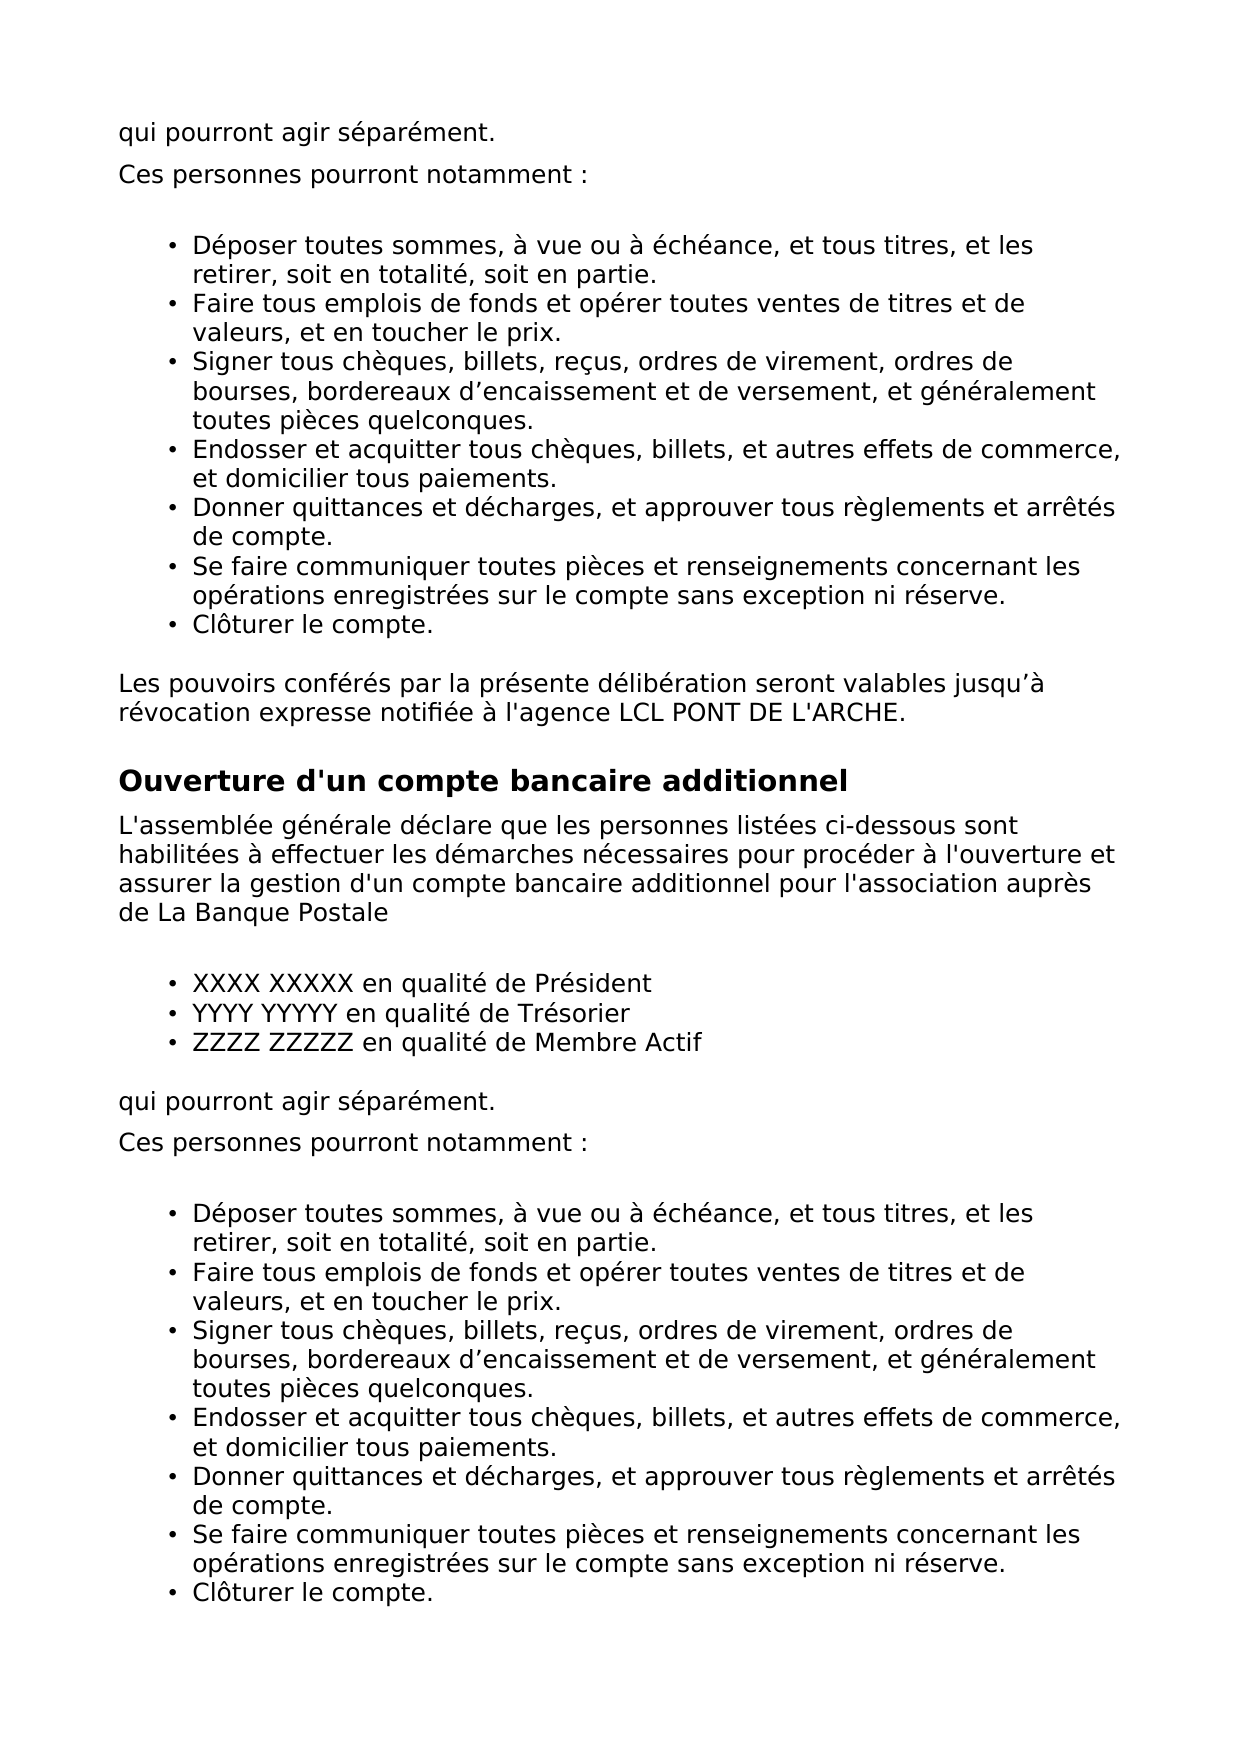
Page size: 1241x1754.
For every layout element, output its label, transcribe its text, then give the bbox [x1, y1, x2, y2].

list Faire tous emplois de fonds et opérer toutes ventes de titres et de valeurs, et en toucher le prix. [177, 289, 1122, 348]
list Donner quittances et décharges, et approuver tous règlements et arrêtés de compte. [177, 493, 1122, 552]
text Ces personnes pourront notamment : [118, 1128, 1122, 1157]
list Faire tous emplois de fonds et opérer toutes ventes de titres et de valeurs, et en toucher le prix. [177, 1258, 1122, 1316]
list Donner quittances et décharges, et approuver tous règlements et arrêtés de compte. [177, 1462, 1122, 1520]
text L'assemblée générale déclare que les personnes listées ci-dessous sont habilitées à effectuer les démarches nécessaires pour procéder à l'ouverture et assurer la gestion d'un compte bancaire additionnel pour l'association auprès de La Banque Postale [118, 811, 1122, 928]
text Les pouvoirs conférés par la présente délibération seront valables jusqu’à révocation expresse notifiée à l'agence LCL PONT DE L'ARCHE. [118, 669, 1122, 727]
list XXXX XXXXX en qualité de Président [177, 970, 1122, 999]
list ZZZZ ZZZZZ en qualité de Membre Actif [177, 1028, 1122, 1057]
text Ces personnes pourront notamment : [118, 160, 1122, 189]
list Se faire communiquer toutes pièces et renseignements concernant les opérations enregistrées sur le compte sans exception ni réserve. [177, 1520, 1122, 1579]
list Déposer toutes sommes, à vue ou à échéance, et tous titres, et les retirer, soit en totalité, soit en partie. [177, 1199, 1122, 1258]
subtitle Ouverture d'un compte bancaire additionnel [118, 764, 1122, 798]
list Clôturer le compte. [177, 610, 1122, 639]
list Clôturer le compte. [177, 1579, 1122, 1608]
text qui pourront agir séparément. [118, 118, 1122, 147]
list Déposer toutes sommes, à vue ou à échéance, et tous titres, et les retirer, soit en totalité, soit en partie. [177, 231, 1122, 289]
list Signer tous chèques, billets, reçus, ordres de virement, ordres de bourses, bordereaux d’encaissement et de versement, et généralement toutes pièces quelconques. [177, 1316, 1122, 1404]
list YYYY YYYYY en qualité de Trésorier [177, 999, 1122, 1028]
text qui pourront agir séparément. [118, 1087, 1122, 1116]
list Se faire communiquer toutes pièces et renseignements concernant les opérations enregistrées sur le compte sans exception ni réserve. [177, 552, 1122, 610]
list Endosser et acquitter tous chèques, billets, et autres effets de commerce, et domicilier tous paiements. [177, 435, 1122, 493]
list Endosser et acquitter tous chèques, billets, et autres effets de commerce, et domicilier tous paiements. [177, 1404, 1122, 1462]
list Signer tous chèques, billets, reçus, ordres de virement, ordres de bourses, bordereaux d’encaissement et de versement, et généralement toutes pièces quelconques. [177, 348, 1122, 435]
